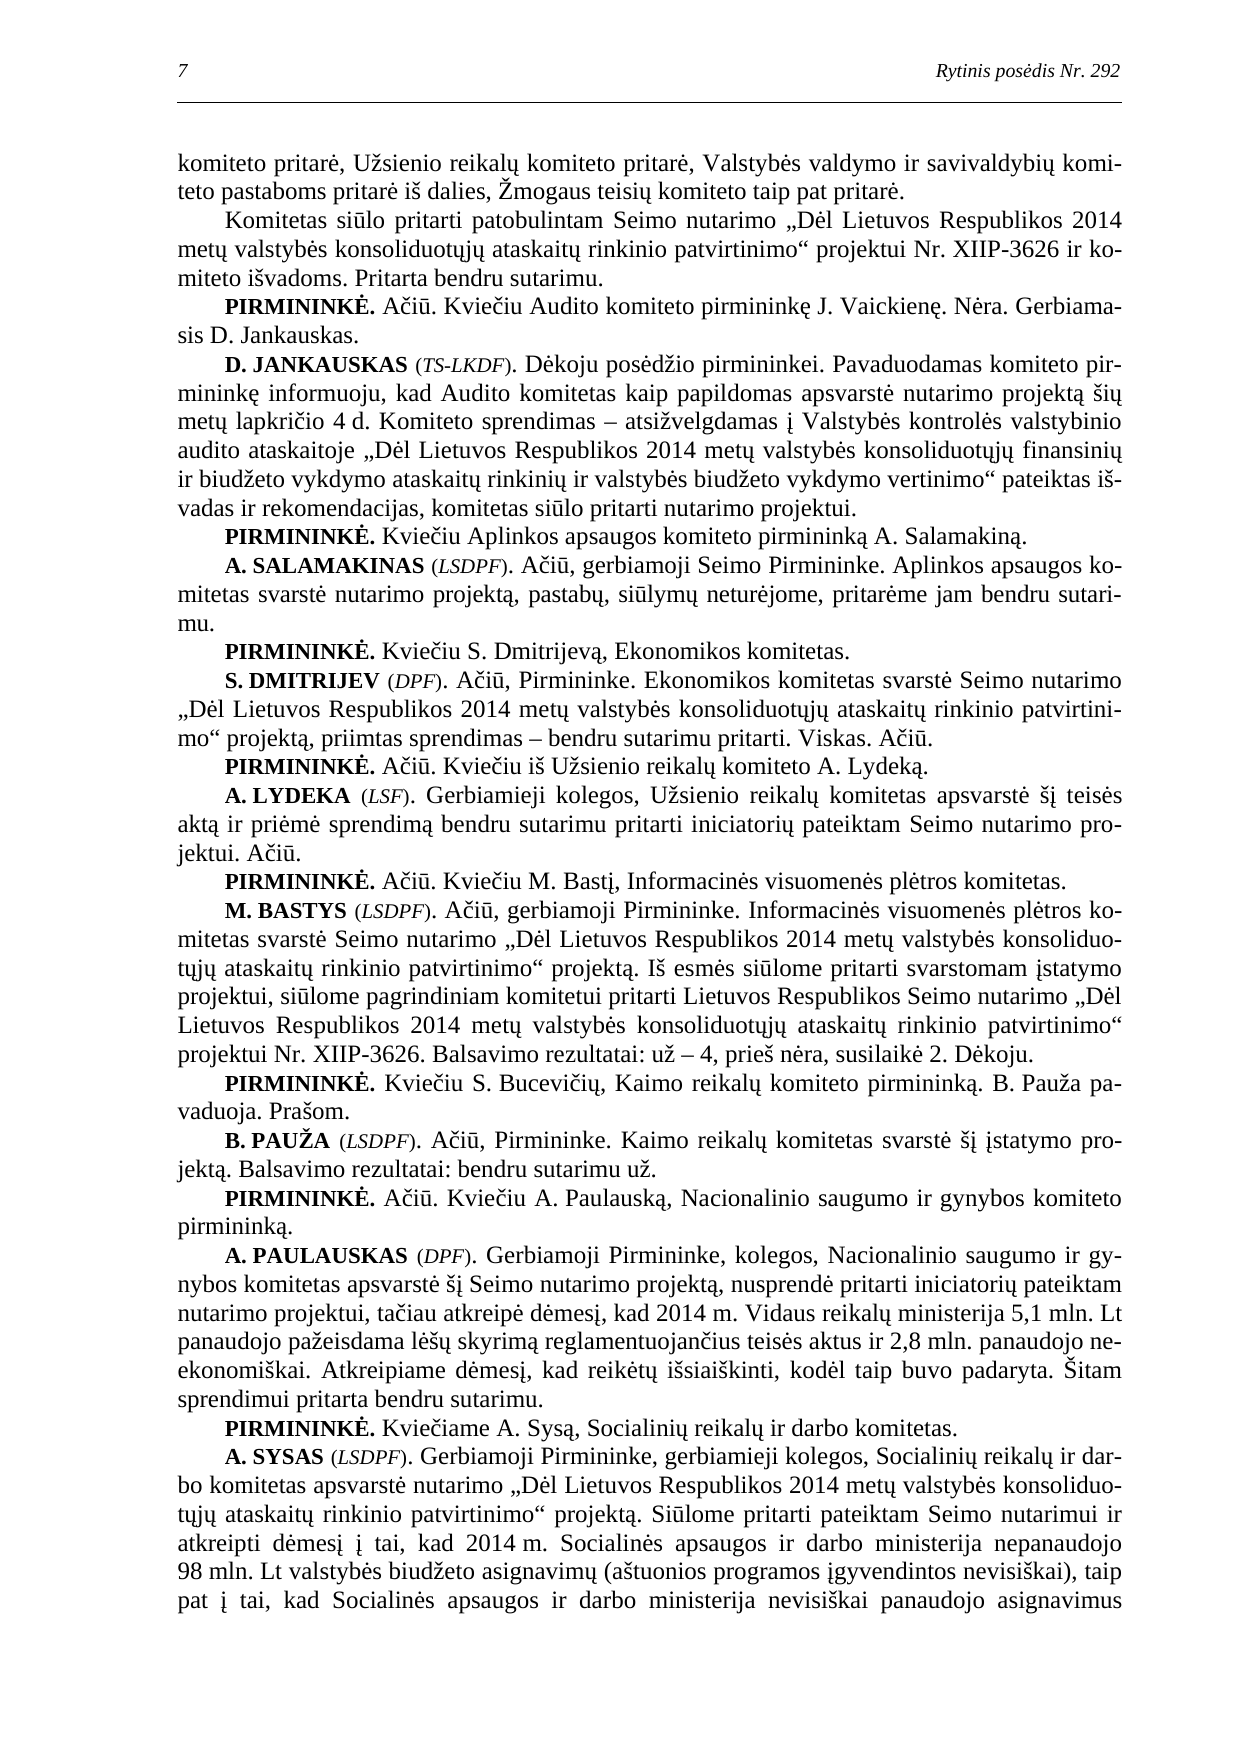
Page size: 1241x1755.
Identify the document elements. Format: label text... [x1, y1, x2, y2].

text Ko­mi­te­tas siū­lo pri­tar­ti pa­to­bu­lin­tam Sei­mo nu­ta­ri­mo „Dėl Lie­tu­vos Res­pub­li­kos 2014 me­tų vals­ty­bės kon­so­li­duo­tų­jų ata­skai­tų rin­ki­nio pa­tvir­ti­ni­mo“ pro­jek­tui Nr. XIIP-3626 ir ko­mi­te­to iš­va­doms. Pri­tar­ta ben­dru su­ta­ri­mu. [177, 205, 1122, 291]
text PIRMININKĖ. Kvie­čiu S. Bu­ce­vi­čių, Kai­mo rei­ka­lų ko­mi­te­to pir­mi­nin­ką. B. Pau­ža pa­va­duo­ja. Pra­šom. [177, 1068, 1122, 1125]
text PIRMININKĖ. Kvie­čiu S. Dmit­ri­je­vą, Eko­no­mi­kos ko­mi­te­tas. [177, 636, 1122, 665]
text PIRMININKĖ. Ačiū. Kvie­čiu M. Bas­tį, In­for­ma­ci­nės vi­suo­me­nės plėt­ros ko­mi­te­tas. [177, 866, 1122, 895]
text A. PAULAUSKAS (DPF). Ger­bia­mo­ji Pir­mi­nin­ke, ko­le­gos, Na­cio­na­li­nio sau­gu­mo ir gy­ny­bos ko­mi­te­tas ap­svars­tė šį Sei­mo nu­ta­ri­mo pro­jek­tą, nu­spren­dė pri­tar­ti ini­cia­to­rių pa­teik­tam nu­ta­ri­mo pro­jek­tui, ta­čiau at­krei­pė dė­me­sį, kad 2014 m. Vi­daus rei­ka­lų mi­nis­te­ri­ja 5,1 mln. Lt pa­nau­do­jo pa­žeis­da­ma lė­šų sky­ri­mą reg­la­men­tuo­jan­čius tei­sės ak­tus ir 2,8 mln. pa­nau­do­jo ne­eko­no­miš­kai. At­krei­pia­me dė­me­sį, kad rei­kė­tų iš­si­aiš­kin­ti, ko­dėl taip bu­vo pa­da­ry­ta. Ši­tam spren­di­mui pri­tar­ta ben­dru su­ta­ri­mu. [177, 1240, 1122, 1413]
text A. LYDEKA (LSF). Ger­bia­mie­ji ko­le­gos, Už­sie­nio rei­ka­lų ko­mi­te­tas ap­svars­tė šį tei­sės ak­tą ir pri­ėmė spren­di­mą ben­dru su­ta­ri­mu pri­tar­ti ini­cia­to­rių pa­teik­tam Sei­mo nu­ta­ri­mo pro­jek­tui. Ačiū. [177, 780, 1122, 866]
text A. SALAMAKINAS (LSDPF). Ačiū, ger­bia­mo­ji Sei­mo Pir­mi­nin­ke. Ap­lin­kos ap­sau­gos ko­mi­te­tas svars­tė nu­ta­ri­mo pro­jek­tą, pa­sta­bų, siū­ly­mų ne­tu­rė­jo­me, pri­ta­rė­me jam ben­dru su­ta­ri­mu. [177, 550, 1122, 636]
text S. DMITRIJEV (DPF). Ačiū, Pir­mi­nin­ke. Eko­no­mi­kos ko­mi­te­tas svars­tė Sei­mo nu­ta­ri­mo „Dėl Lie­tu­vos Res­pub­li­kos 2014 me­tų vals­ty­bės kon­so­li­duo­tų­jų ata­skai­tų rin­ki­nio pa­tvir­ti­ni­mo“ pro­jek­tą, pri­im­tas spren­di­mas – ben­dru su­ta­ri­mu pri­tar­ti. Vis­kas. Ačiū. [177, 665, 1122, 751]
text PIRMININKĖ. Kvie­čiu Ap­lin­kos ap­sau­gos ko­mi­te­to pir­mi­nin­ką A. Sa­la­ma­ki­ną. [177, 521, 1122, 550]
text D. JANKAUSKAS (TS-LKDF). Dė­ko­ju po­sė­džio pir­mi­nin­kei. Pa­va­duo­da­mas ko­mi­te­to pir­mi­nin­kę in­for­muo­ju, kad Au­di­to ko­mi­te­tas kaip pa­pil­do­mas ap­svars­tė nu­ta­ri­mo pro­jek­tą šių me­tų lap­kri­čio 4 d. Ko­mi­te­to spren­di­mas – at­si­žvelg­da­mas į Vals­ty­bės kon­tro­lės vals­ty­bi­nio au­di­to ata­skai­to­je „Dėl Lie­tu­vos Res­pub­li­kos 2014 me­tų vals­ty­bės kon­so­li­duo­tų­jų fi­nan­si­nių ir biu­dže­to vyk­dy­mo ata­skai­tų rin­ki­nių ir vals­ty­bės biu­dže­to vyk­dy­mo ver­ti­ni­mo“ pa­teik­tas iš­va­das ir re­ko­men­da­ci­jas, ko­mi­te­tas siū­lo pri­tar­ti nu­ta­ri­mo pro­jek­tui. [177, 349, 1122, 521]
text B. PAUŽA (LSDPF). Ačiū, Pir­mi­nin­ke. Kai­mo rei­ka­lų ko­mi­te­tas svars­tė šį įsta­ty­mo pro­jek­tą. Bal­sa­vi­mo re­zul­ta­tai: ben­dru su­ta­ri­mu už. [177, 1125, 1122, 1183]
text ko­mi­te­to pri­ta­rė, Už­sie­nio rei­ka­lų ko­mi­te­to pri­ta­rė, Vals­ty­bės val­dy­mo ir sa­vi­val­dy­bių ko­mi­te­to pa­sta­boms pri­ta­rė iš da­lies, Žmo­gaus tei­sių ko­mi­te­to taip pat pri­ta­rė. [177, 148, 1122, 205]
text M. BASTYS (LSDPF). Ačiū, ger­bia­mo­ji Pir­mi­nin­ke. In­for­ma­ci­nės vi­suo­me­nės plėt­ros ko­mi­te­tas svars­tė Sei­mo nu­ta­ri­mo „Dėl Lie­tu­vos Res­pub­li­kos 2014 me­tų vals­ty­bės kon­so­li­duo­tų­jų ata­skai­tų rin­ki­nio pa­tvir­ti­ni­mo“ pro­jek­tą. Iš es­mės siū­lo­me pri­tar­ti svars­to­mam įsta­ty­mo pro­jek­tui, siū­lo­me pa­grin­di­niam ko­mi­te­tui pri­tar­ti Lie­tu­vos Res­pub­li­kos Sei­mo nu­ta­ri­mo „Dėl Lie­tu­vos Res­pub­li­kos 2014 me­tų vals­ty­bės kon­so­li­duo­tų­jų ata­skai­tų rin­ki­nio pa­tvir­ti­ni­mo“ pro­jek­tui Nr. XIIP-3626. Bal­sa­vi­mo re­zul­ta­tai: už – 4, prieš nė­ra, su­si­lai­kė 2. Dė­ko­ju. [177, 895, 1122, 1068]
text PIRMININKĖ. Ačiū. Kvie­čiu iš Už­sie­nio rei­ka­lų ko­mi­te­to A. Ly­de­ką. [177, 751, 1122, 780]
text A. SYSAS (LSDPF). Ger­bia­mo­ji Pir­mi­nin­ke, ger­bia­mie­ji ko­le­gos, So­cia­li­nių rei­ka­lų ir dar­bo ko­mi­te­tas ap­svars­tė nu­ta­ri­mo „Dėl Lie­tu­vos Res­pub­li­kos 2014 me­tų vals­ty­bės kon­so­li­duo­tų­jų ata­skai­tų rin­ki­nio pa­tvir­ti­ni­mo“ pro­jek­tą. Siū­lo­me pri­tar­ti pa­teik­tam Sei­mo nu­ta­ri­mui ir at­kreip­ti dė­me­sį į tai, kad 2014 m. So­cia­li­nės ap­sau­gos ir dar­bo mi­nis­te­ri­ja ne­pa­nau­do­jo 98 mln. Lt vals­ty­bės biu­dže­to asig­na­vi­mų (aš­tuo­nios pro­gra­mos įgy­ven­din­tos ne­vi­siš­kai), taip pat į tai, kad So­cia­li­nės ap­sau­gos ir dar­bo mi­nis­te­ri­ja ne­vi­siš­kai pa­nau­do­jo asig­na­vi­mus [177, 1441, 1122, 1614]
text PIRMININKĖ. Ačiū. Kvie­čiu Au­di­to ko­mi­te­to pir­mi­nin­kę J. Vaic­kie­nę. Nė­ra. Ger­bia­ma­sis D. Jan­kaus­kas. [177, 291, 1122, 349]
text PIRMININKĖ. Kvie­čia­me A. Sy­są, So­cia­li­nių rei­ka­lų ir dar­bo ko­mi­te­tas. [177, 1413, 1122, 1441]
text PIRMININKĖ. Ačiū. Kvie­čiu A. Pau­laus­ką, Na­cio­na­li­nio sau­gu­mo ir gy­ny­bos ko­mi­te­to pir­mi­nin­ką. [177, 1183, 1122, 1240]
